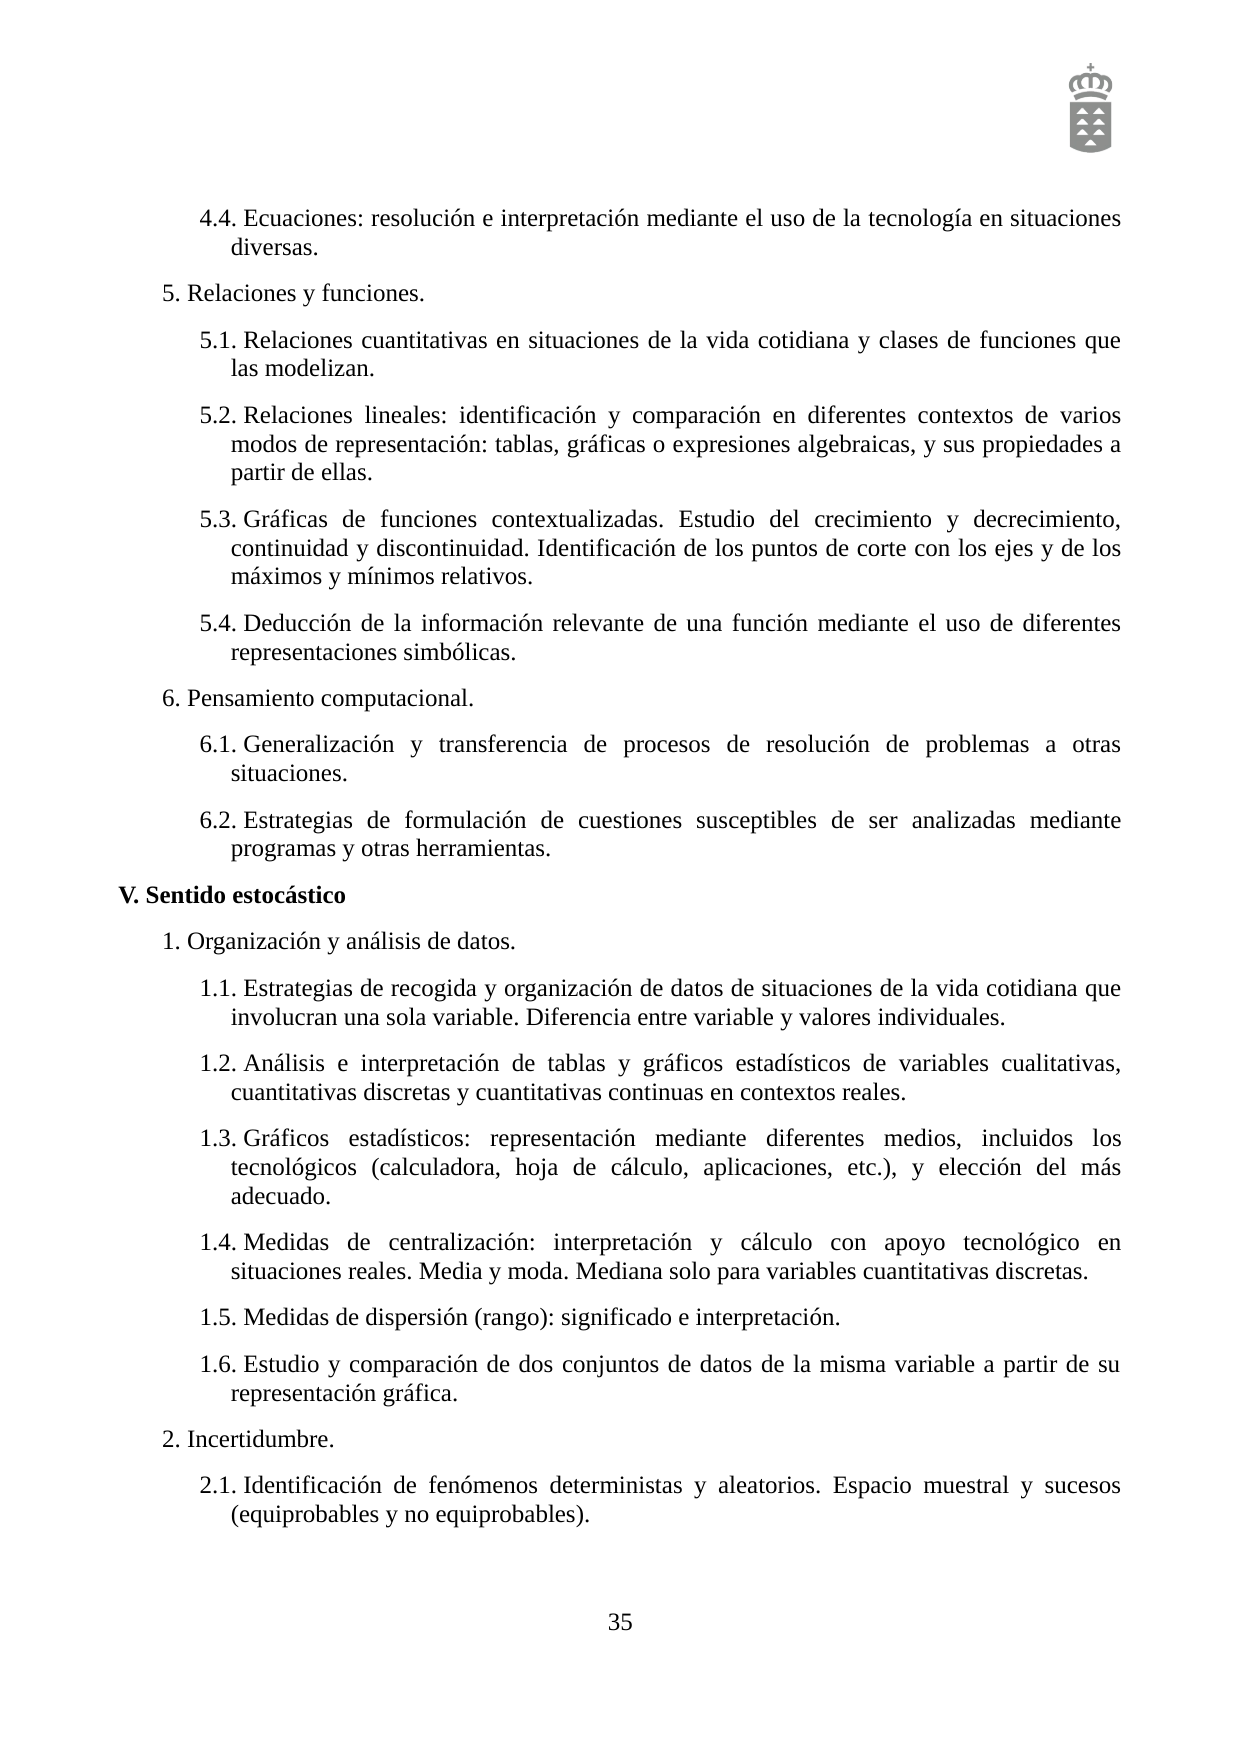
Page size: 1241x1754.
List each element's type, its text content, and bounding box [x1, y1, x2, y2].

list Pensamiento computacional. [156, 683, 1122, 712]
list Estudio y comparación de dos conjuntos de datos de la misma variable a partir de su representación gráfica. [193, 1349, 1122, 1406]
list Medidas de dispersión (rango): significado e interpretación. [193, 1302, 1122, 1331]
list Gráficas de funciones contextualizadas. Estudio del crecimiento y decrecimiento, continuidad y discontinuidad. Identificación de los puntos de corte con los ejes y de los máximos y mínimos relativos. [193, 504, 1122, 590]
list Identificación de fenómenos deterministas y aleatorios. Espacio muestral y sucesos (equiprobables y no equiprobables). [193, 1471, 1122, 1528]
list Organización y análisis de datos. [156, 926, 1122, 955]
list Deducción de la información relevante de una función mediante el uso de diferentes representaciones simbólicas. [193, 608, 1122, 665]
list Relaciones cuantitativas en situaciones de la vida cotidiana y clases de funciones que las modelizan. [193, 325, 1122, 382]
list Análisis e interpretación de tablas y gráficos estadísticos de variables cualitativas, cuantitativas discretas y cuantitativas continuas en contextos reales. [193, 1048, 1122, 1106]
list Relaciones y funciones. [156, 278, 1122, 307]
list Relaciones lineales: identificación y comparación en diferentes contextos de varios modos de representación: tablas, gráficas o expresiones algebraicas, y sus propiedades a partir de ellas. [193, 400, 1122, 486]
list Estrategias de formulación de cuestiones susceptibles de ser analizadas mediante programas y otras herramientas. [193, 805, 1122, 862]
list Medidas de centralización: interpretación y cálculo con apoyo tecnológico en situaciones reales. Media y moda. Mediana solo para variables cuantitativas discretas. [193, 1227, 1122, 1285]
picture [1068, 63, 1113, 153]
list Gráficos estadísticos: representación mediante diferentes medios, incluidos los tecnológicos (calculadora, hoja de cálculo, aplicaciones, etc.), y elección del más adecuado. [193, 1123, 1122, 1209]
list Ecuaciones: resolución e interpretación mediante el uso de la tecnología en situaciones diversas. [193, 203, 1122, 261]
text V. Sentido estocástico [118, 880, 1122, 909]
list Incertidumbre. [156, 1424, 1122, 1453]
list Generalización y transferencia de procesos de resolución de problemas a otras situaciones. [193, 729, 1122, 787]
list Estrategias de recogida y organización de datos de situaciones de la vida cotidiana que involucran una sola variable. Diferencia entre variable y valores individuales. [193, 973, 1122, 1030]
